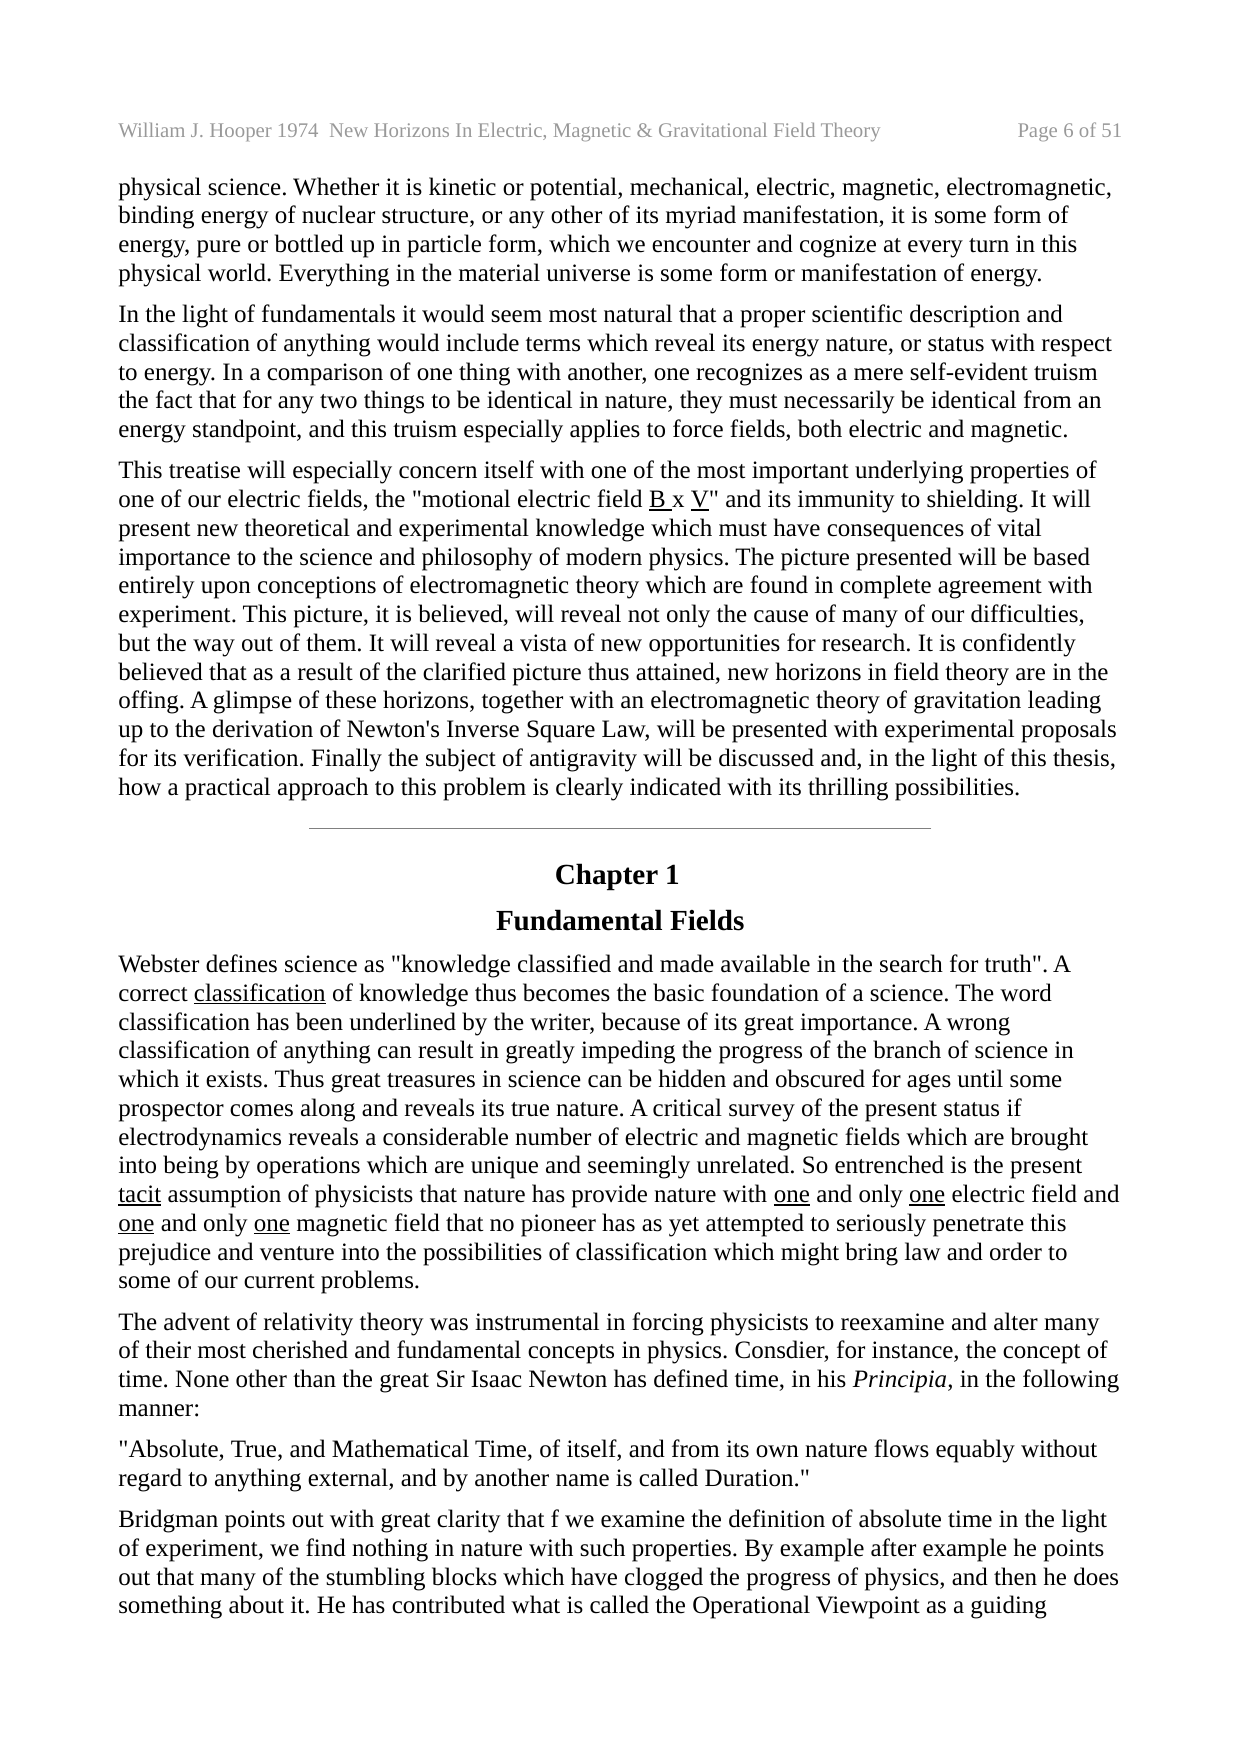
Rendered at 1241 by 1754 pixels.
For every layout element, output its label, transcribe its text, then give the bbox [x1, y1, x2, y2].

text physical science. Whether it is kinetic or potential, mechanical, electric, magnetic, electromagnetic, binding energy of nuclear structure, or any other of its myriad manifestation, it is some form of energy, pure or bottled up in particle form, which we encounter and cognize at every turn in this physical world. Everything in the material universe is some form or manifestation of energy. [118, 172, 1122, 287]
text In the light of fundamentals it would seem most natural that a proper scientific description and classification of anything would include terms which reveal its energy nature, or status with respect to energy. In a comparison of one thing with another, one recognizes as a mere self-evident truism the fact that for any two things to be identical in nature, they must necessarily be identical from an energy standpoint, and this truism especially applies to force fields, both electric and magnetic. [118, 299, 1122, 443]
text Bridgman points out with great clarity that f we examine the definition of absolute time in the light of experiment, we find nothing in nature with such properties. By example after example he points out that many of the stumbling blocks which have clogged the progress of physics, and then he does something about it. He has contributed what is called the Operational Viewpoint as a guiding [118, 1504, 1122, 1619]
text This treatise will especially concern itself with one of the most important underlying properties of one of our electric fields, the "motional electric field B x V" and its immunity to shielding. It will present new theoretical and experimental knowledge which must have consequences of vital importance to the science and philosophy of modern physics. The picture presented will be based entirely upon conceptions of electromagnetic theory which are found in complete agreement with experiment. This picture, it is believed, will reveal not only the cause of many of our difficulties, but the way out of them. It will reveal a vista of new opportunities for research. It is confidently believed that as a result of the clarified picture thus attained, new horizons in field theory are in the offing. A glimpse of these horizons, together with an electromagnetic theory of gravitation leading up to the derivation of Newton's Inverse Square Law, will be presented with experimental proposals for its verification. Finally the subject of antigravity will be discussed and, in the light of this thesis, how a practical approach to this problem is clearly indicated with its thrilling possibilities. [118, 455, 1122, 800]
text Fundamental Fields [118, 903, 1122, 937]
text The advent of relativity theory was instrumental in forcing physicists to reexamine and alter many of their most cherished and fundamental concepts in physics. Consdier, for instance, the concept of time. None other than the great Sir Isaac Newton has defined time, in his Principia, in the following manner: [118, 1307, 1122, 1422]
text Webster defines science as "knowledge classified and made available in the search for truth". A correct classification of knowledge thus becomes the basic foundation of a science. The word classification has been underlined by the writer, because of its great importance. A wrong classification of anything can result in greatly impeding the progress of the branch of science in which it exists. Thus great treasures in science can be hidden and obscured for ages until some prospector comes along and reveals its true nature. A critical survey of the present status if electrodynamics reveals a considerable number of electric and magnetic fields which are brought into being by operations which are unique and seemingly unrelated. So entrenched is the present tacit assumption of physicists that nature has provide nature with one and only one electric field and one and only one magnetic field that no pioneer has as yet attempted to seriously penetrate this prejudice and venture into the possibilities of classification which might bring law and order to some of our current problems. [118, 949, 1122, 1294]
text "Absolute, True, and Mathematical Time, of itself, and from its own nature flows equably without regard to anything external, and by another name is called Duration." [118, 1434, 1122, 1492]
text Chapter 1 [118, 857, 1122, 891]
